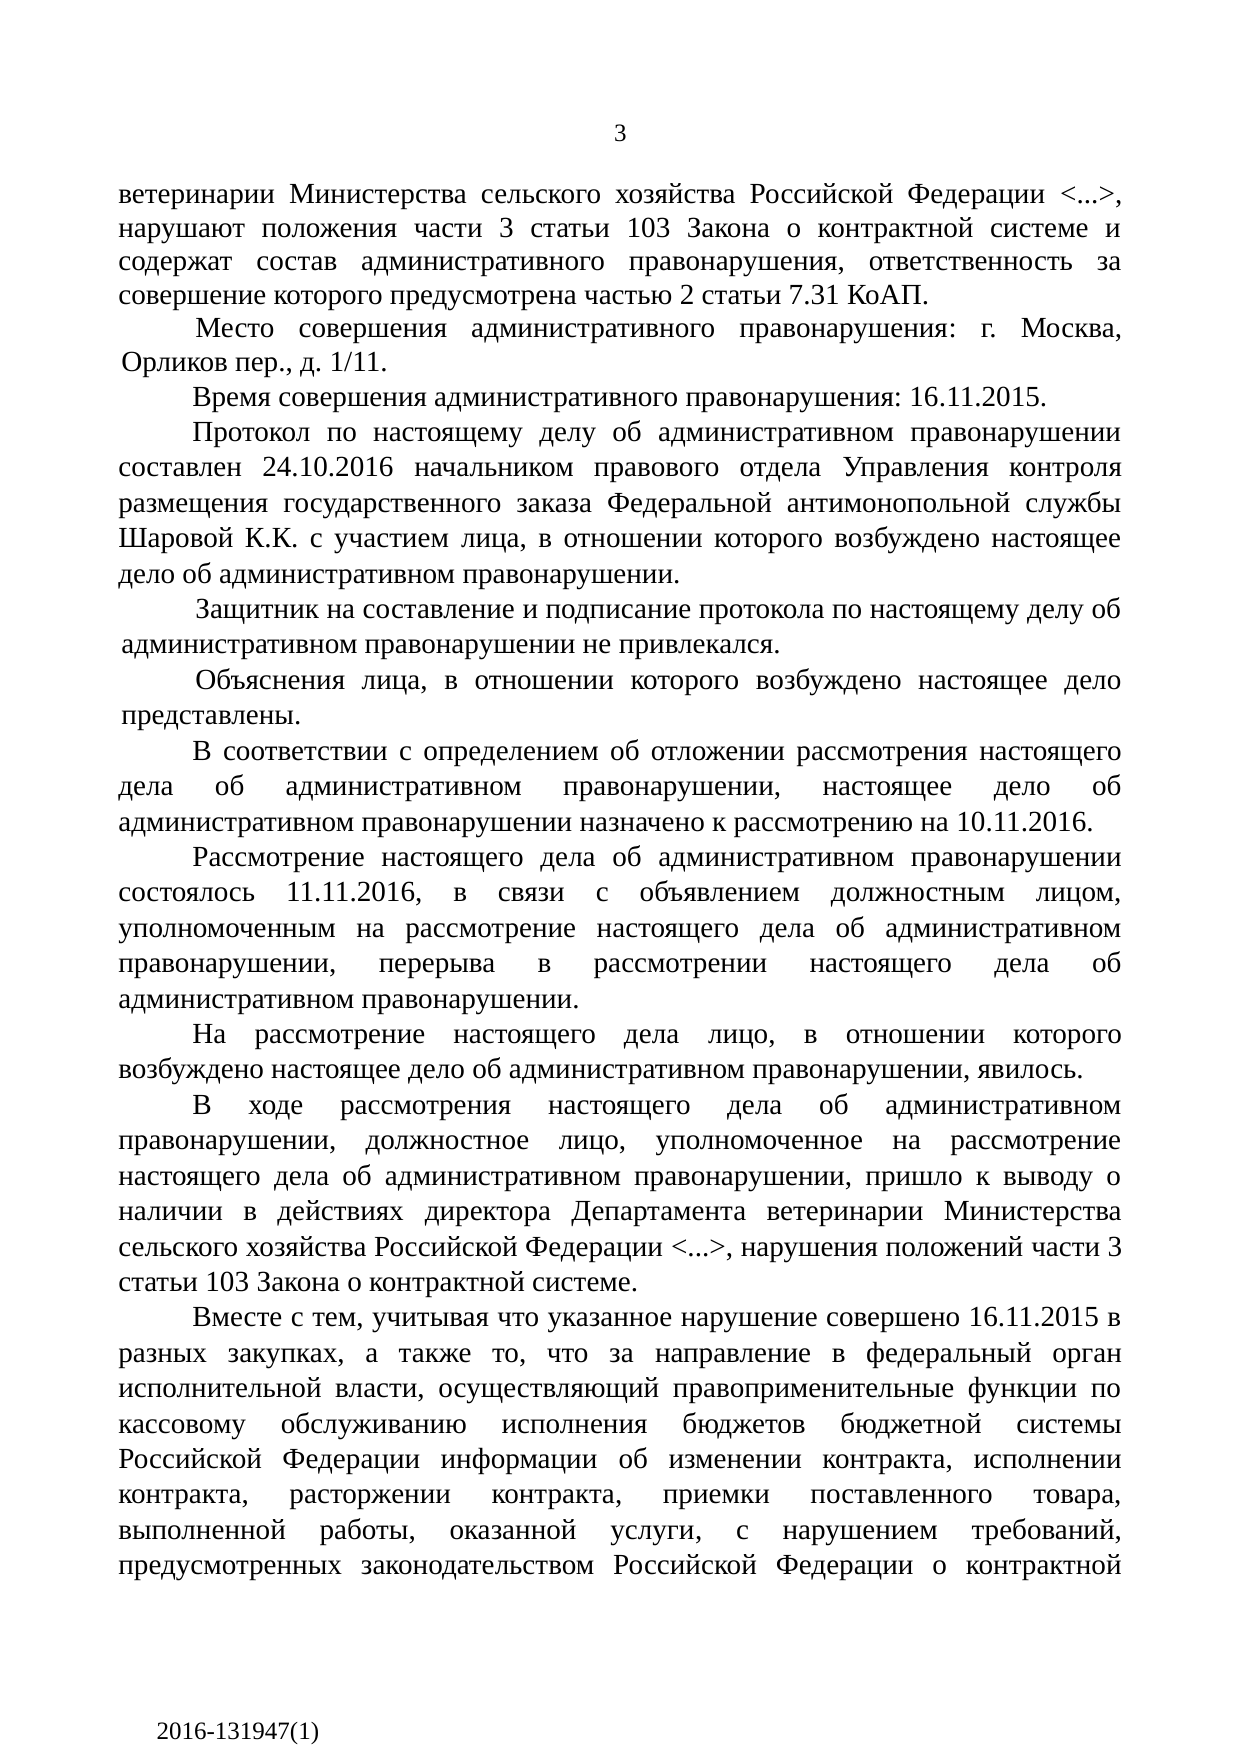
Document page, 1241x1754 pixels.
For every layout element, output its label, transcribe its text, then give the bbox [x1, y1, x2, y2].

text ветеринарии Министерства сельского хозяйства Российской Федерации <...>, нарушают положения части 3 статьи 103 Закона о контрактной системе и содержат состав административного правонарушения, ответственность за совершение которого предусмотрена частью 2 статьи 7.31 КоАП. [118, 176, 1122, 311]
text Объяснения лица, в отношении которого возбуждено настоящее дело представлены. [121, 661, 1122, 732]
text Вместе с тем, учитывая что указанное нарушение совершено 16.11.2015 в разных закупках, а также то, что за направление в федеральный орган исполнительной власти, осуществляющий правоприменительные функции по кассовому обслуживанию исполнения бюджетов бюджетной системы Российской Федерации информации об изменении контракта, исполнении контракта, расторжении контракта, приемки поставленного товара, выполненной работы, оказанной услуги, с нарушением требований, предусмотренных законодательством Российской Федерации о контрактной [118, 1298, 1122, 1582]
text В соответствии с определением об отложении рассмотрения настоящего дела об административном правонарушении, настоящее дело об административном правонарушении назначено к рассмотрению на 10.11.2016. [118, 732, 1122, 838]
text Место совершения административного правонарушения: г. Москва, Орликов пер., д. 1/11. [121, 311, 1122, 378]
text В ходе рассмотрения настоящего дела об административном правонарушении, должностное лицо, уполномоченное на рассмотрение настоящего дела об административном правонарушении, пришло к выводу о наличии в действиях директора Департамента ветеринарии Министерства сельского хозяйства Российской Федерации <...>, нарушения положений части 3 статьи 103 Закона о контрактной системе. [118, 1086, 1122, 1298]
text На рассмотрение настоящего дела лицо, в отношении которого возбуждено настоящее дело об административном правонарушении, явилось. [118, 1015, 1122, 1086]
text Защитник на составление и подписание протокола по настоящему делу об административном правонарушении не привлекался. [121, 590, 1122, 661]
text Рассмотрение настоящего дела об административном правонарушении состоялось 11.11.2016, в связи с объявлением должностным лицом, уполномоченным на рассмотрение настоящего дела об административном правонарушении, перерыва в рассмотрении настоящего дела об административном правонарушении. [118, 838, 1122, 1015]
text Время совершения административного правонарушения: 16.11.2015. [118, 378, 1122, 413]
text Протокол по настоящему делу об административном правонарушении составлен 24.10.2016 начальником правового отдела Управления контроля размещения государственного заказа Федеральной антимонопольной службы Шаровой К.К. с участием лица, в отношении которого возбуждено настоящее дело об административном правонарушении. [118, 413, 1122, 590]
